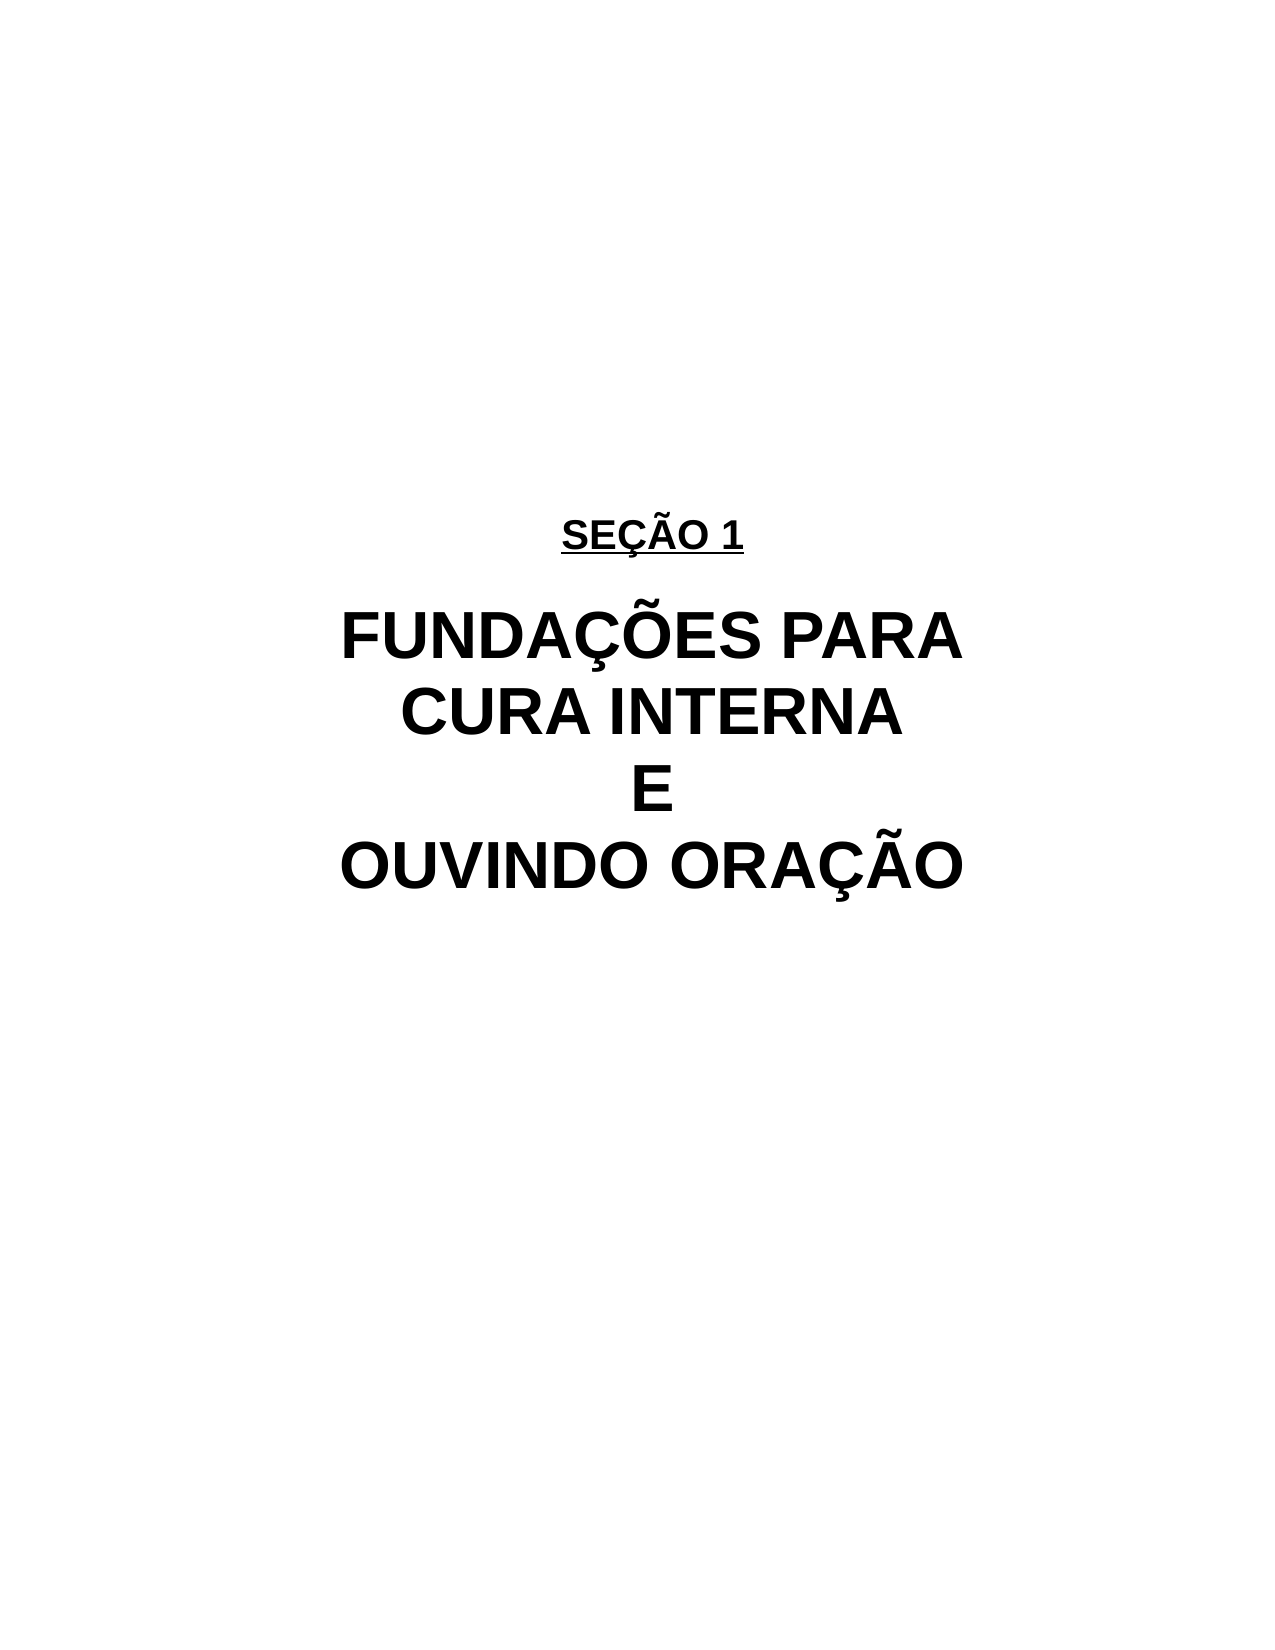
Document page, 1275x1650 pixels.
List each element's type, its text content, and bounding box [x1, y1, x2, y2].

subtitle FUNDAÇÕES PARA CURA INTERNA E OUVINDO ORAÇÃO [105, 596, 1200, 902]
subtitle SEÇÃO 1 [105, 510, 1200, 558]
